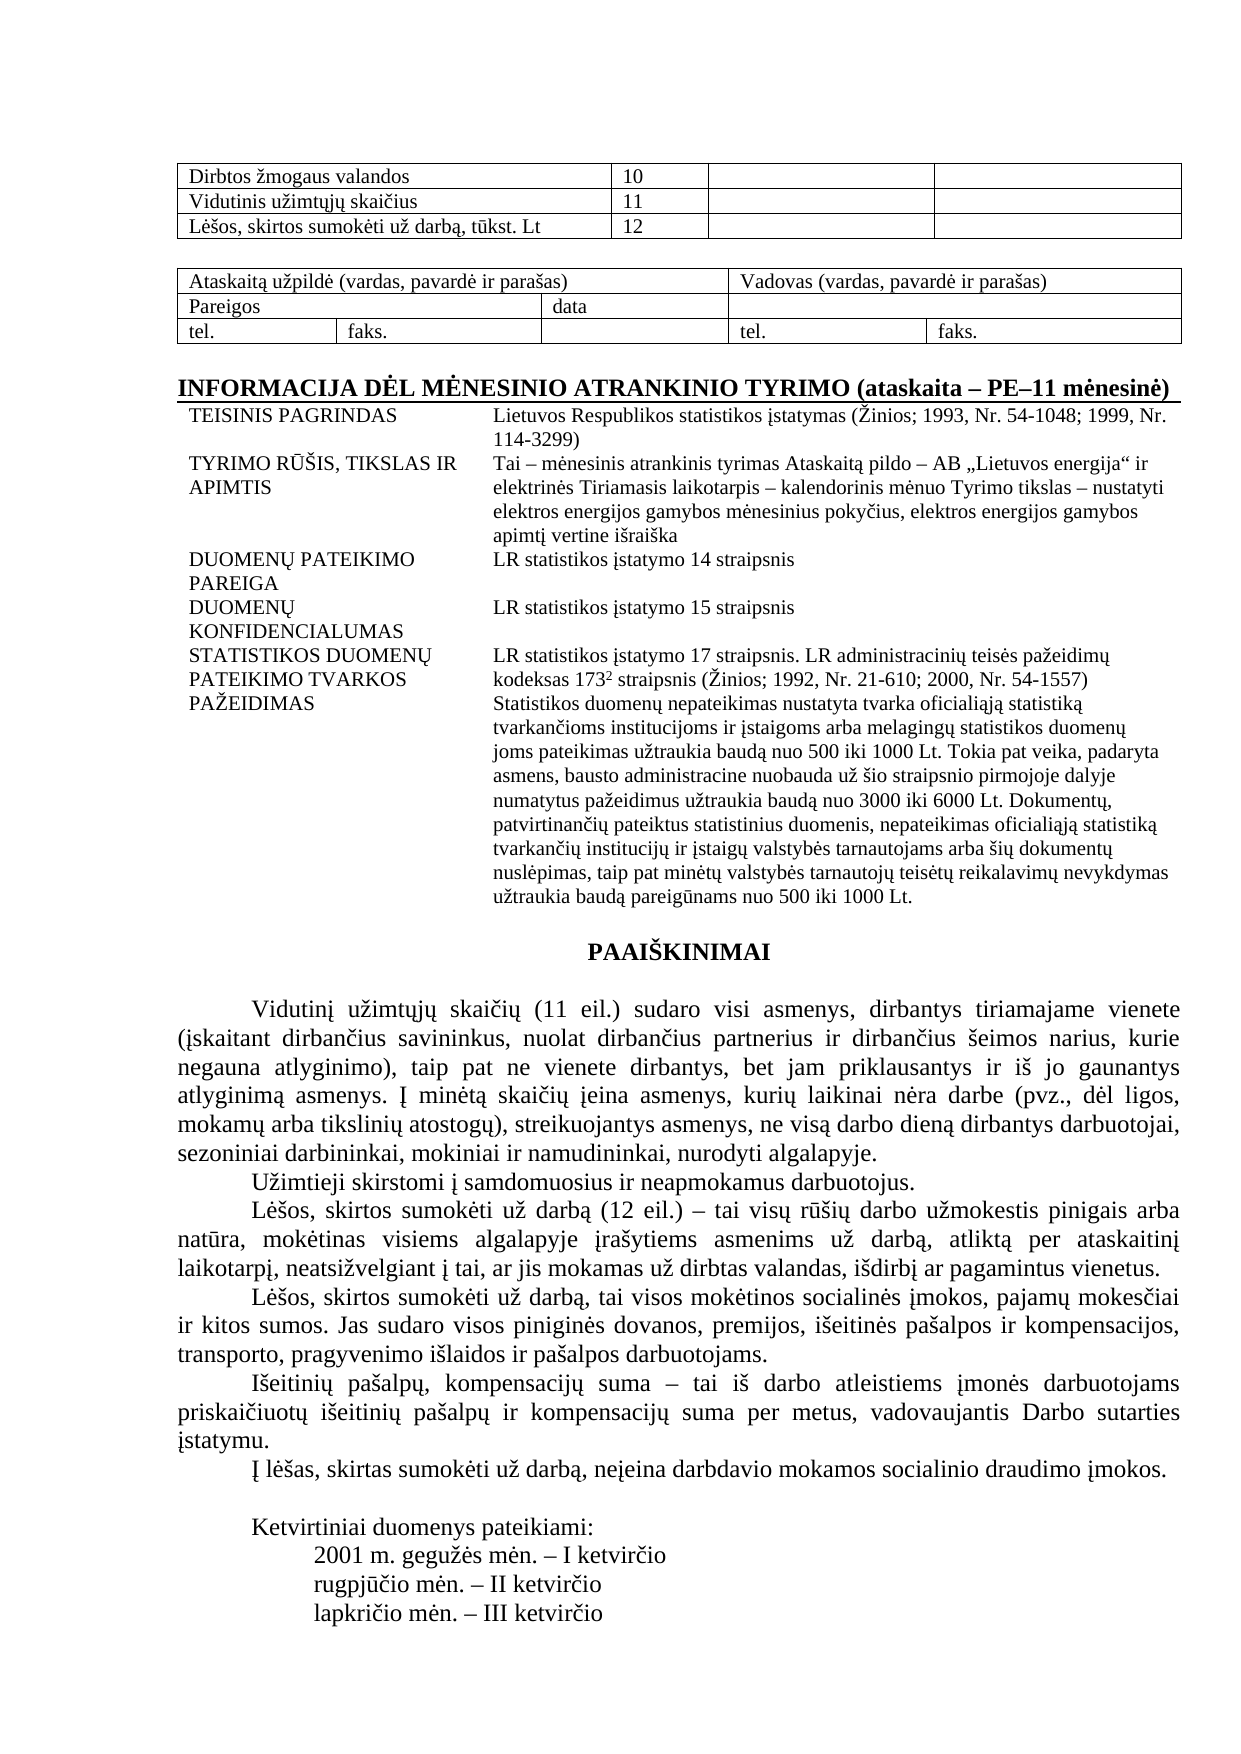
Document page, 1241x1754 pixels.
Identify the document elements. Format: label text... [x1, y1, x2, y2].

table_cell [709, 189, 934, 213]
table_cell LR statistikos įstatymo 15 straipsnis [482, 595, 1181, 643]
table_cell tel. [178, 319, 336, 343]
text Lėšos, skirtos sumokėti už darbą, tai visos mokėtinos socialinės įmokos, pajamų mokesčiai ir kitos sumos. Jas sudaro visos piniginės dovanos, premijos, išeitinės pašalpos ir kompensacijos, transporto, pragyvenimo išlaidos ir pašalpos darbuotojams. [177, 1282, 1181, 1368]
table_cell [709, 214, 934, 238]
table_cell [729, 294, 1181, 318]
table_cell faks. [927, 319, 1181, 343]
table_cell DUOMENŲ PATEIKIMO PAREIGA [177, 547, 482, 595]
text Užimtieji skirstomi į samdomuosius ir neapmokamus darbuotojus. [177, 1167, 1181, 1195]
table_cell DUOMENŲ KONFIDENCIALUMAS [177, 595, 482, 643]
table_cell Dirbtos žmogaus valandos [178, 164, 611, 188]
text 2001 m. gegužės mėn. – I ketvirčio [177, 1540, 1181, 1569]
table_header Ataskaitą užpildė (vardas, pavardė ir parašas) [178, 269, 728, 293]
text rugpjūčio mėn. – II ketvirčio [177, 1569, 1181, 1598]
text Į lėšas, skirtas sumokėti už darbą, neįeina darbdavio mokamos socialinio draudimo įmokos. [177, 1454, 1181, 1483]
table_header TEISINIS PAGRINDAS [177, 403, 482, 451]
table_header Lietuvos Respublikos statistikos įstatymas (Žinios; 1993, Nr. 54-1048; 1999, Nr. 114-3299) [482, 403, 1181, 451]
table_cell LR statistikos įstatymo 14 straipsnis [482, 547, 1181, 595]
table_cell Tai – mėnesinis atrankinis tyrimas Ataskaitą pildo – AB „Lietuvos energija“ ir elektrinės Tiriamasis laikotarpis – kalendorinis mėnuo Tyrimo tikslas – nustatyti elektros energijos gamybos mėnesinius pokyčius, elektros energijos gamybos apimtį vertine išraiška [482, 451, 1181, 547]
table_cell 10 [612, 164, 708, 188]
text INFORMACIJA DĖL MĖNESINIO ATRANKINIO TYRIMO (ataskaita – PE–11 mėnesinė) [177, 373, 1181, 401]
table_cell faks. [337, 319, 541, 343]
text Ketvirtiniai duomenys pateikiami: [177, 1512, 1181, 1540]
text Vidutinį užimtųjų skaičių (11 eil.) sudaro visi asmenys, dirbantys tiriamajame vienete (įskaitant dirbančius savininkus, nuolat dirbančius partnerius ir dirbančius šeimos narius, kurie negauna atlyginimo), taip pat ne vienete dirbantys, bet jam priklausantys ir iš jo gaunantys atlyginimą asmenys. Į minėtą skaičių įeina asmenys, kurių laikinai nėra darbe (pvz., dėl ligos, mokamų arba tikslinių atostogų), streikuojantys asmenys, ne visą darbo dieną dirbantys darbuotojai, sezoniniai darbininkai, mokiniai ir namudininkai, nurodyti algalapyje. [177, 994, 1181, 1167]
text lapkričio mėn. – III ketvirčio [177, 1598, 1181, 1627]
table_header Vadovas (vardas, pavardė ir parašas) [729, 269, 1181, 293]
table_cell [935, 214, 1181, 238]
table_cell [935, 164, 1181, 188]
table_cell data [542, 294, 728, 318]
table_cell Lėšos, skirtos sumokėti už darbą, tūkst. Lt [178, 214, 611, 238]
text Lėšos, skirtos sumokėti už darbą (12 eil.) – tai visų rūšių darbo užmokestis pinigais arba natūra, mokėtinas visiems algalapyje įrašytiems asmenims už darbą, atliktą per ataskaitinį laikotarpį, neatsižvelgiant į tai, ar jis mokamas už dirbtas valandas, išdirbį ar pagamintus vienetus. [177, 1195, 1181, 1282]
table_cell Vidutinis užimtųjų skaičius [178, 189, 611, 213]
table_cell TYRIMO RŪŠIS, TIKSLAS IR APIMTIS [177, 451, 482, 547]
table_cell 12 [612, 214, 708, 238]
table_cell Pareigos [178, 294, 541, 318]
table_cell STATISTIKOS DUOMENŲ PATEIKIMO TVARKOS PAŽEIDIMAS [177, 643, 482, 908]
table_cell [709, 164, 934, 188]
text PAAIŠKINIMAI [177, 937, 1181, 965]
text Išeitinių pašalpų, kompensacijų suma – tai iš darbo atleistiems įmonės darbuotojams priskaičiuotų išeitinių pašalpų ir kompensacijų suma per metus, vadovaujantis Darbo sutarties įstatymu. [177, 1368, 1181, 1454]
table_cell [935, 189, 1181, 213]
table_cell tel. [729, 319, 926, 343]
table_cell 11 [612, 189, 708, 213]
table_cell [542, 319, 728, 343]
table_cell LR statistikos įstatymo 17 straipsnis. LR administracinių teisės pažeidimų kodeksas 1732 straipsnis (Žinios; 1992, Nr. 21-610; 2000, Nr. 54-1557) Statistikos duomenų nepateikimas nustatyta tvarka oficialiąją statistiką tvarkančioms institucijoms ir įstaigoms arba melagingų statistikos duomenų joms pateikimas užtraukia baudą nuo 500 iki 1000 Lt. Tokia pat veika, padaryta asmens, bausto administracine nuobauda už šio straipsnio pirmojoje dalyje numatytus pažeidimus užtraukia baudą nuo 3000 iki 6000 Lt. Dokumentų, patvirtinančių pateiktus statistinius duomenis, nepateikimas oficialiąją statistiką tvarkančių institucijų ir įstaigų valstybės tarnautojams arba šių dokumentų nuslėpimas, taip pat minėtų valstybės tarnautojų teisėtų reikalavimų nevykdymas užtraukia baudą pareigūnams nuo 500 iki 1000 Lt. [482, 643, 1181, 908]
